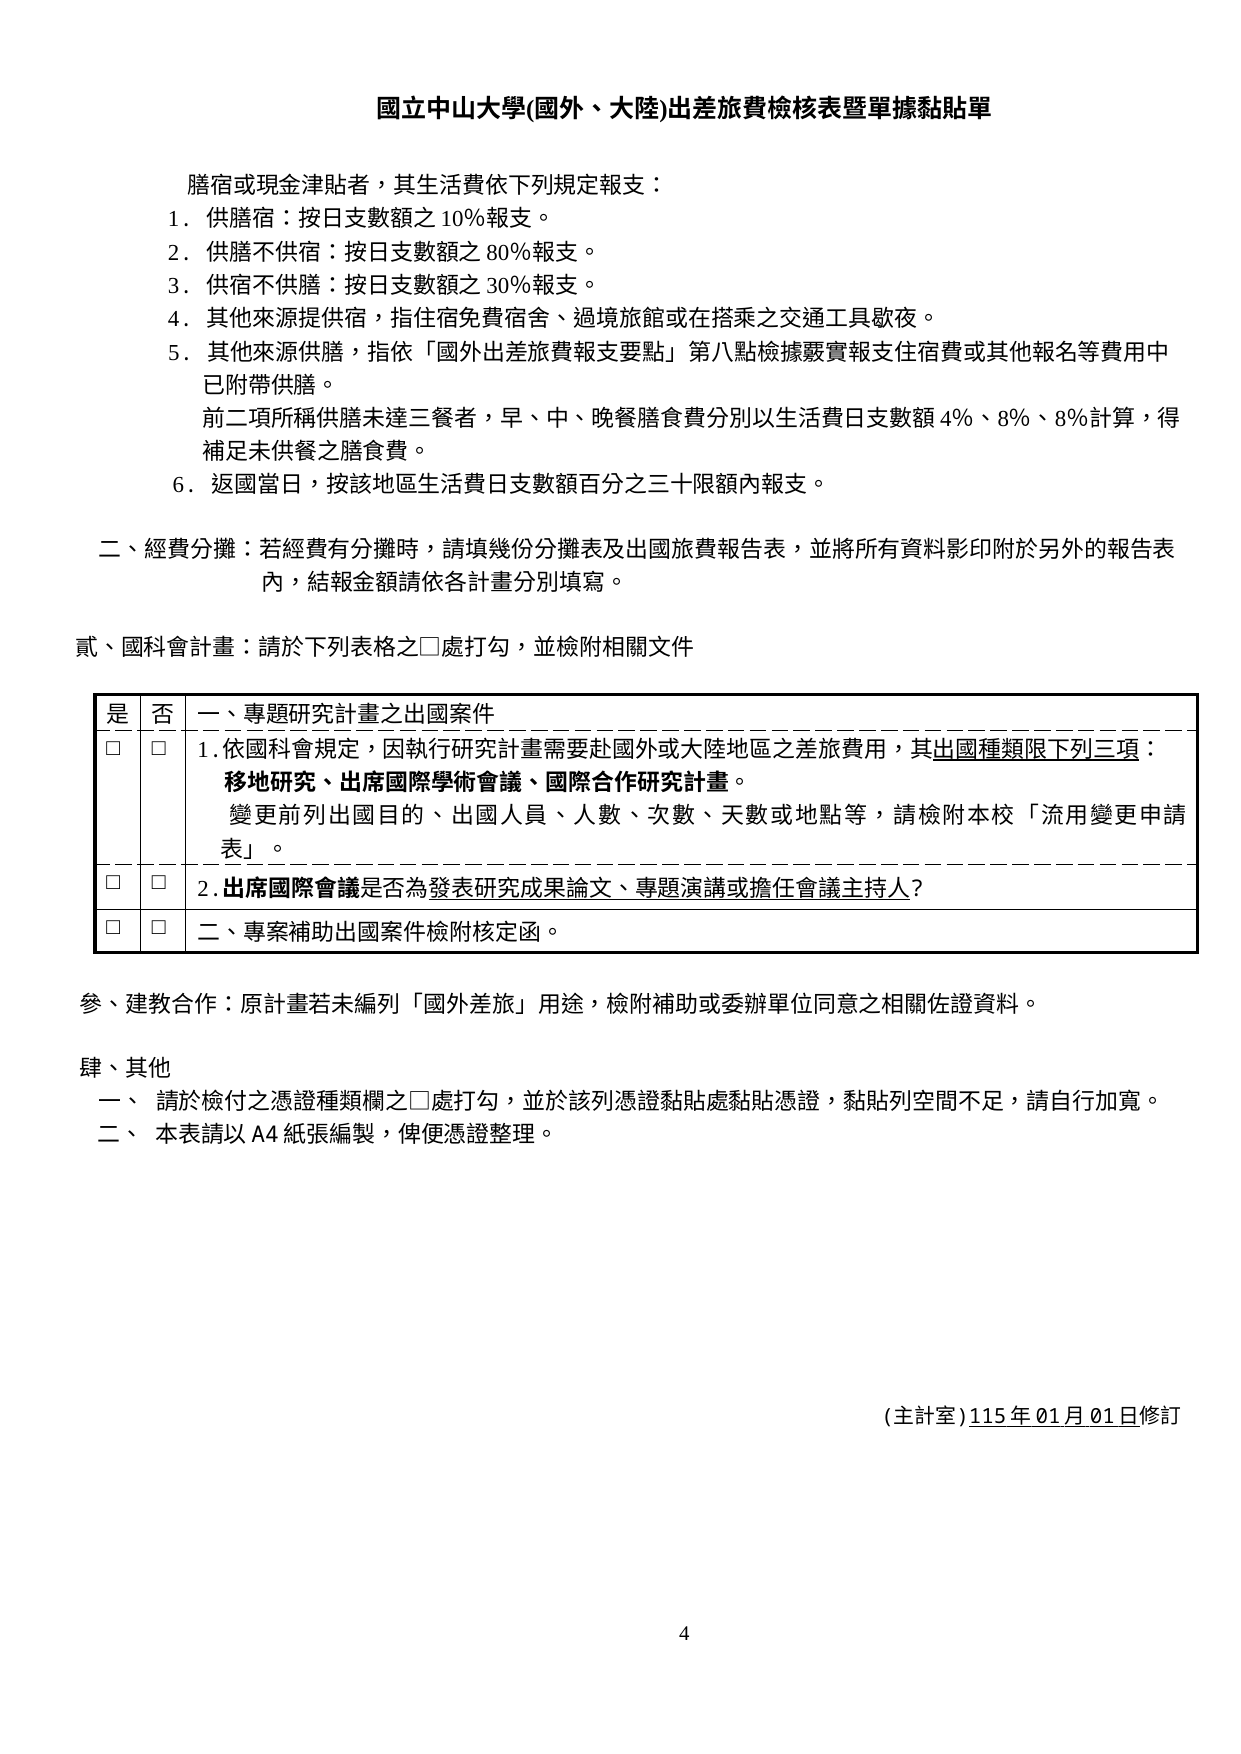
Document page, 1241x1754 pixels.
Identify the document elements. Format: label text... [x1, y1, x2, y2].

text 肆、其他 [79, 1050, 1181, 1083]
text 二、經費分攤：若經費有分攤時，請填幾份分攤表及出國旅費報告表，並將所有資料影印附於另外的報告表內，結報金額請依各計畫分別填寫。 [98, 531, 1181, 597]
text 2. 供膳不供宿：按日支數額之80％報支。 [154, 233, 1181, 267]
table_cell □ [141, 730, 185, 864]
table_cell □ [97, 910, 140, 951]
text 膳宿或現金津貼者，其生活費依下列規定報支： [128, 167, 1181, 200]
table_cell 2.出席國際會議是否為發表研究成果論文、專題演講或擔任會議主持人? [186, 864, 1196, 909]
text 一、 請於檢付之憑證種類欄之□處打勾，並於該列憑證黏貼處黏貼憑證，黏貼列空間不足，請自行加寬。 [98, 1083, 1181, 1116]
text 二、 本表請以A4紙張編製，俾便憑證整理。 [75, 1116, 1181, 1150]
table_header 是 [97, 696, 140, 729]
table_cell 二、專案補助出國案件檢附核定函。 [186, 910, 1196, 951]
text 貳、國科會計畫：請於下列表格之□處打勾，並檢附相關文件 [75, 629, 1181, 662]
text 5. 其他來源供膳，指依「國外出差旅費報支要點」第八點檢據覈實報支住宿費或其他報名等費用中已附帶供膳。 [154, 333, 1181, 400]
table_cell □ [97, 864, 140, 909]
text 6. 返國當日，按該地區生活費日支數額百分之三十限額內報支。 [158, 466, 1181, 500]
text 4. 其他來源提供宿，指住宿免費宿舍、過境旅館或在搭乘之交通工具歇夜。 [154, 300, 1181, 333]
text 參、建教合作：原計畫若未編列「國外差旅」用途，檢附補助或委辦單位同意之相關佐證資料。 [79, 985, 1181, 1019]
table_cell □ [141, 864, 185, 909]
table_cell □ [97, 730, 140, 864]
table_cell □ [141, 910, 185, 951]
table_header 一、專題研究計畫之出國案件 [186, 696, 1196, 729]
text 3. 供宿不供膳：按日支數額之30％報支。 [154, 267, 1181, 300]
text 前二項所稱供膳未達三餐者，早、中、晚餐膳食費分別以生活費日支數額4％、8％、8％計算，得補足未供餐之膳食費。 [202, 400, 1181, 466]
text 1. 供膳宿：按日支數額之10％報支。 [154, 200, 1181, 233]
text (主計室)115年01月01日修訂 [93, 1400, 1181, 1430]
table_cell 1.依國科會規定，因執行研究計畫需要赴國外或大陸地區之差旅費用，其出國種類限下列三項： 移地研究、出席國際學術會議、國際合作研究計畫。 變更前列出國目的、出國人員、人數、次數、天數或地點等，請檢附本校「流用變更申請表」。 [186, 730, 1196, 864]
table_header 否 [141, 696, 185, 729]
